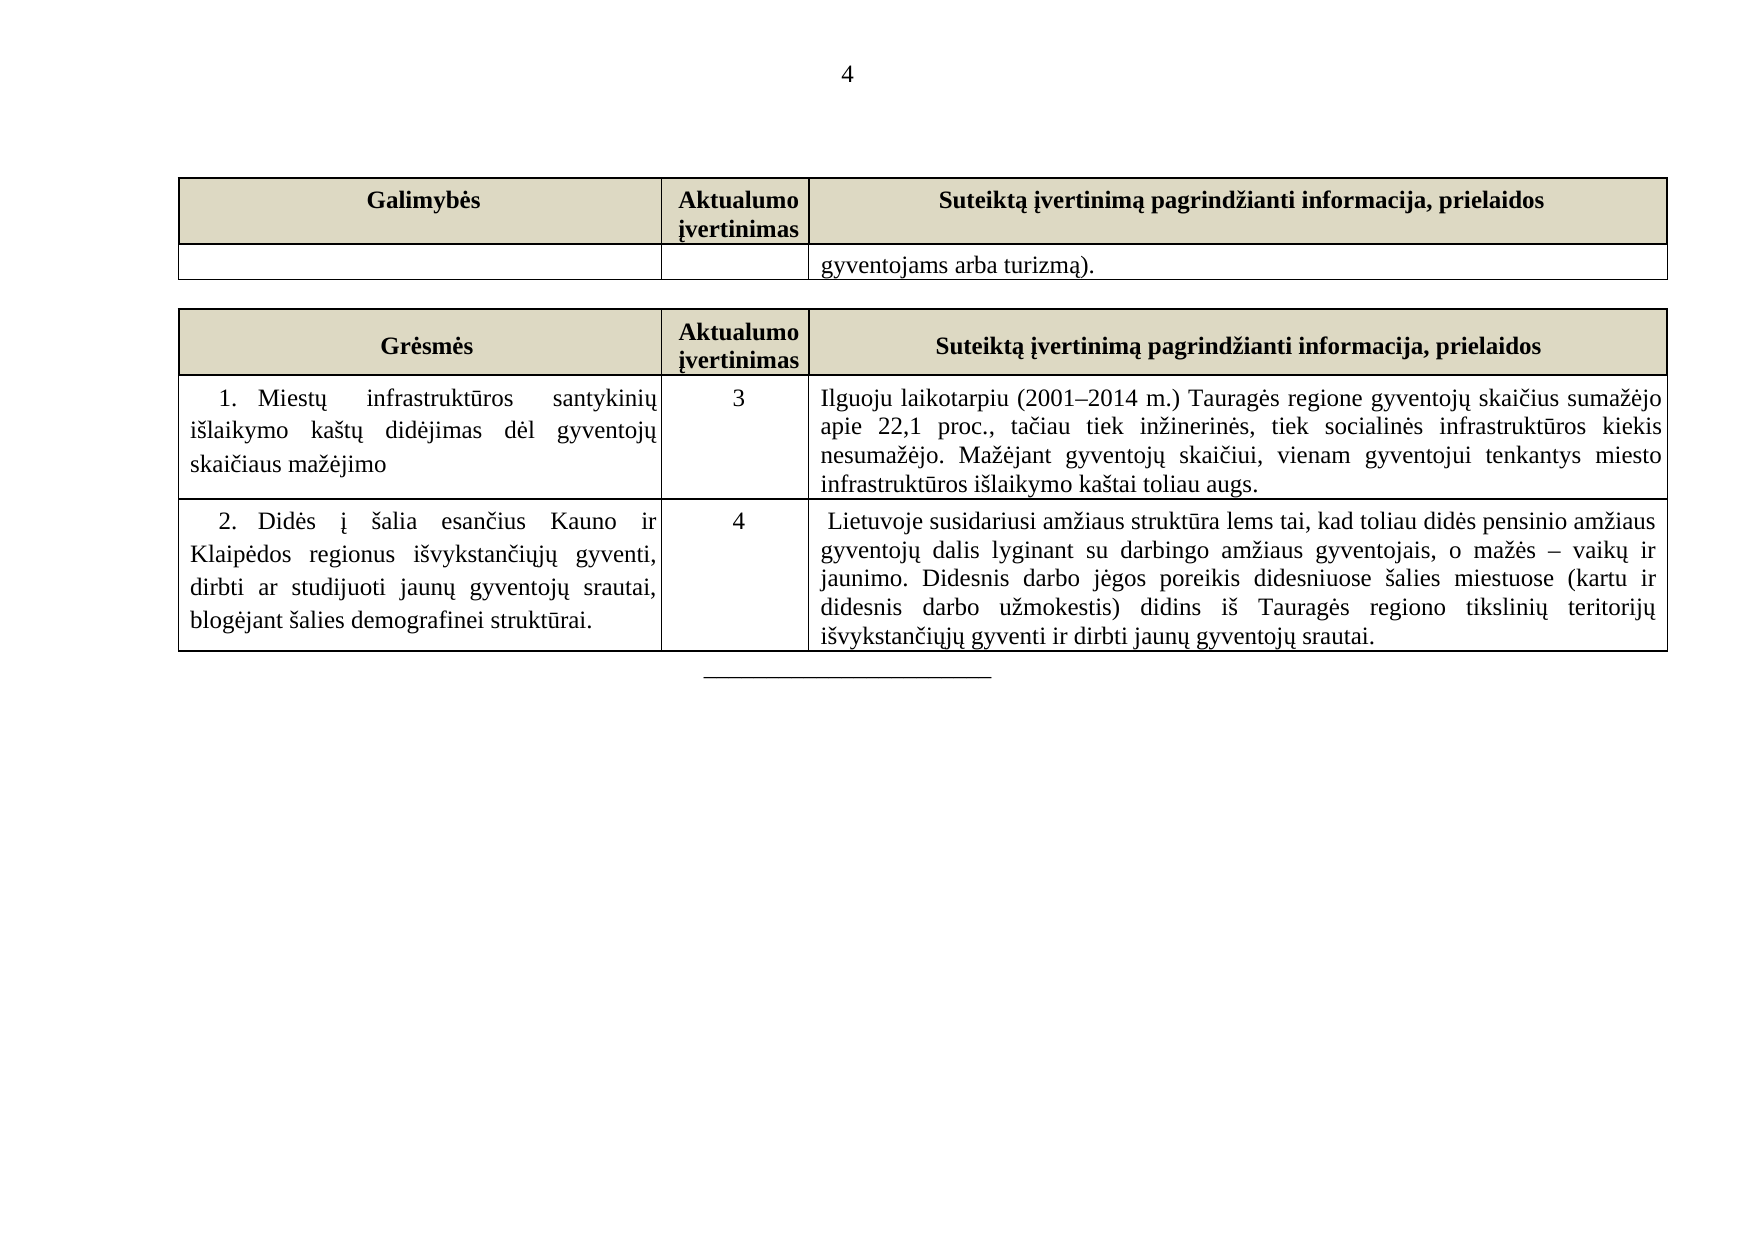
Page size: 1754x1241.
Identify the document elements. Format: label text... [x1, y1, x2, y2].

table_header Grėsmės [180, 310, 661, 374]
text _______________________ [118, 652, 1577, 681]
table_cell 2. Didės į šalia esančius Kauno ir Klaipėdos regionus išvykstančiųjų gyventi, dirbti ar studijuoti jaunų gyventojų srautai, blogėjant šalies demografinei struktūrai. [179, 500, 661, 650]
table_header Aktualumo įvertinimas [662, 179, 808, 243]
table_header Suteiktą įvertinimą pagrindžianti informacija, prielaidos [810, 179, 1666, 243]
table_cell [662, 245, 808, 278]
table_header Aktualumo įvertinimas [662, 310, 808, 374]
table_header Suteiktą įvertinimą pagrindžianti informacija, prielaidos [810, 310, 1666, 374]
table_cell [179, 245, 661, 278]
table_cell 3 [662, 376, 808, 498]
table_header Galimybės [180, 179, 661, 243]
table_cell Ilguoju laikotarpiu (2001–2014 m.) Tauragės regione gyventojų skaičius sumažėjo apie 22,1 proc., tačiau tiek inžinerinės, tiek socialinės infrastruktūros kiekis nesumažėjo. Mažėjant gyventojų skaičiui, vienam gyventojui tenkantys miesto infrastruktūros išlaikymo kaštai toliau augs. [809, 376, 1667, 498]
table_cell Lietuvoje susidariusi amžiaus struktūra lems tai, kad toliau didės pensinio amžiaus gyventojų dalis lyginant su darbingo amžiaus gyventojais, o mažės – vaikų ir jaunimo. Didesnis darbo jėgos poreikis didesniuose šalies miestuose (kartu ir didesnis darbo užmokestis) didins iš Tauragės regiono tikslinių teritorijų išvykstančiųjų gyventi ir dirbti jaunų gyventojų srautai. [809, 500, 1667, 650]
table_cell 1. Miestų infrastruktūros santykinių išlaikymo kaštų didėjimas dėl gyventojų skaičiaus mažėjimo [179, 376, 661, 498]
table_cell gyventojams arba turizmą). [809, 245, 1667, 278]
table_cell 4 [662, 500, 808, 650]
